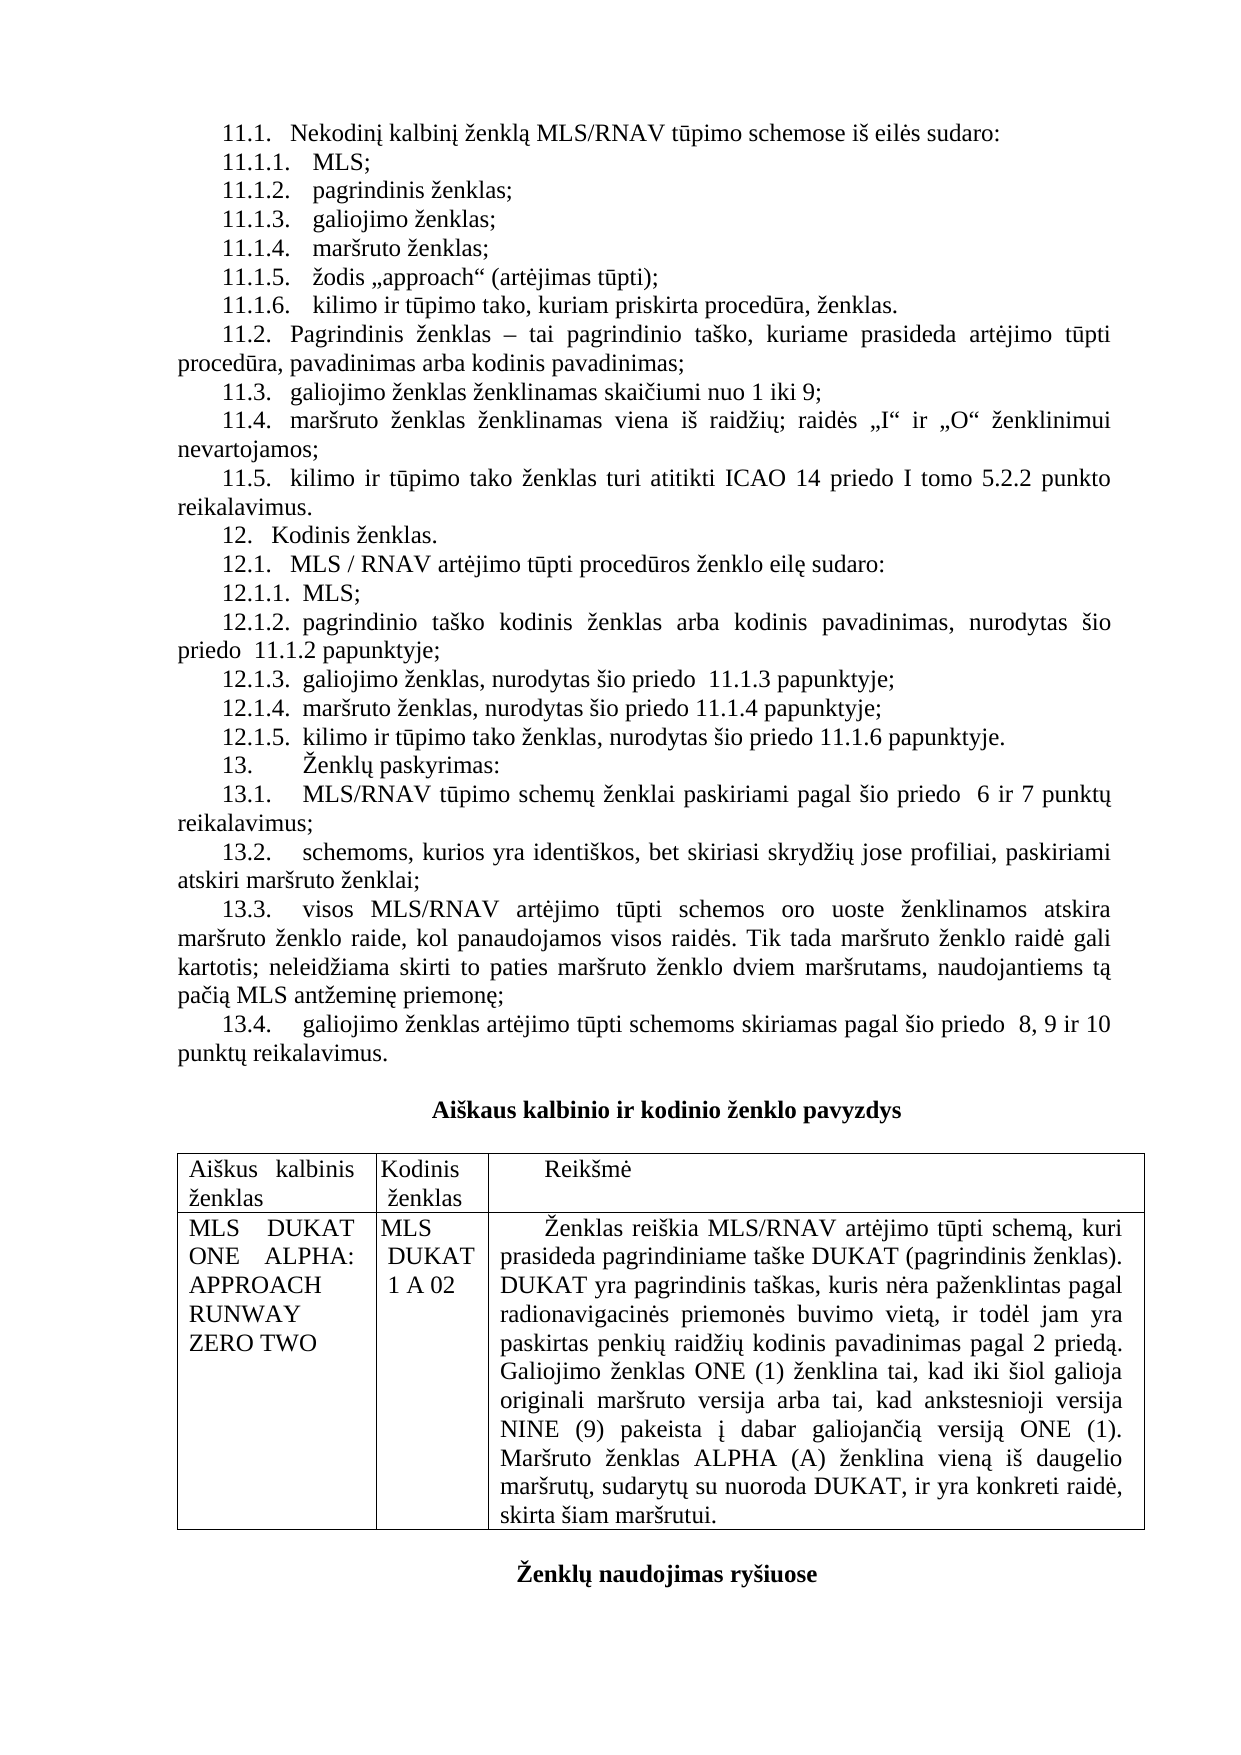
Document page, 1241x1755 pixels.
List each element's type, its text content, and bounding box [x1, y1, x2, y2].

text 13. Ženklų paskyrimas: [177, 751, 1112, 779]
text 11.1.2. pagrindinis ženklas; [177, 176, 1112, 204]
text 12.1.1. MLS; [177, 578, 1112, 607]
table_header Reikšmė [489, 1154, 1144, 1212]
text 11.2. Pagrindinis ženklas – tai pagrindinio taško, kuriame prasideda artėjimo tūpti procedūra, pavadinimas arba kodinis pavadinimas; [177, 319, 1112, 377]
text 13.4. galiojimo ženklas artėjimo tūpti schemoms skiriamas pagal šio priedo 8, 9 ir 10 punktų reikalavimus. [177, 1009, 1112, 1067]
table_header Kodinis ženklas [377, 1154, 488, 1212]
text 11.1. Nekodinį kalbinį ženklą MLS/RNAV tūpimo schemose iš eilės sudaro: [177, 118, 1112, 147]
text 11.1.6. kilimo ir tūpimo tako, kuriam priskirta procedūra, ženklas. [177, 291, 1112, 319]
text 12.1.4. maršruto ženklas, nurodytas šio priedo 11.1.4 papunktyje; [177, 693, 1112, 722]
text 13.1. MLS/RNAV tūpimo schemų ženklai paskiriami pagal šio priedo 6 ir 7 punktų reikalavimus; [177, 779, 1112, 837]
table_header Aiškus kalbinis ženklas [178, 1154, 376, 1212]
text 13.2. schemoms, kurios yra identiškos, bet skiriasi skrydžių jose profiliai, paskiriami atskiri maršruto ženklai; [177, 837, 1112, 894]
table_cell Ženklas reiškia MLS/RNAV artėjimo tūpti schemą, kuri prasideda pagrindiniame taške DUKAT (pagrindinis ženklas). DUKAT yra pagrindinis taškas, kuris nėra paženklintas pagal radionavigacinės priemonės buvimo vietą, ir todėl jam yra paskirtas penkių raidžių kodinis pavadinimas pagal 2 priedą. Galiojimo ženklas ONE (1) ženklina tai, kad iki šiol galioja originali maršruto versija arba tai, kad ankstesnioji versija NINE (9) pakeista į dabar galiojančią versiją ONE (1). Maršruto ženklas ALPHA (A) ženklina vieną iš daugelio maršrutų, sudarytų su nuoroda DUKAT, ir yra konkreti raidė, skirta šiam maršrutui. [489, 1213, 1144, 1529]
text 12.1.2. pagrindinio taško kodinis ženklas arba kodinis pavadinimas, nurodytas šio priedo 11.1.2 papunktyje; [177, 607, 1112, 664]
text Ženklų naudojimas ryšiuose [177, 1559, 1112, 1587]
text 11.1.5. žodis „approach“ (artėjimas tūpti); [177, 262, 1112, 291]
text 11.4. maršruto ženklas ženklinamas viena iš raidžių; raidės „I“ ir „O“ ženklinimui nevartojamos; [177, 406, 1112, 463]
text 12.1.3. galiojimo ženklas, nurodytas šio priedo 11.1.3 papunktyje; [177, 664, 1112, 693]
table_cell MLS DUKAT 1 A 02 [377, 1213, 488, 1529]
text 12. Kodinis ženklas. [177, 521, 1112, 549]
text 11.1.4. maršruto ženklas; [177, 233, 1112, 262]
text 12.1. MLS / RNAV artėjimo tūpti procedūros ženklo eilę sudaro: [177, 549, 1112, 578]
text Aiškaus kalbinio ir kodinio ženklo pavyzdys [177, 1096, 1112, 1124]
text 11.1.1. MLS; [177, 147, 1112, 176]
text 13.3. visos MLS/RNAV artėjimo tūpti schemos oro uoste ženklinamos atskira maršruto ženklo raide, kol panaudojamos visos raidės. Tik tada maršruto ženklo raidė gali kartotis; neleidžiama skirti to paties maršruto ženklo dviem maršrutams, naudojantiems tą pačią MLS antžeminę priemonę; [177, 894, 1112, 1009]
table_cell MLS DUKAT ONE ALPHA: APPROACH RUNWAY ZERO TWO [178, 1213, 376, 1529]
text 12.1.5. kilimo ir tūpimo tako ženklas, nurodytas šio priedo 11.1.6 papunktyje. [177, 722, 1112, 751]
text 11.3. galiojimo ženklas ženklinamas skaičiumi nuo 1 iki 9; [177, 377, 1112, 406]
text 11.5. kilimo ir tūpimo tako ženklas turi atitikti ICAO 14 priedo I tomo 5.2.2 punkto reikalavimus. [177, 463, 1112, 521]
text 11.1.3. galiojimo ženklas; [177, 204, 1112, 233]
